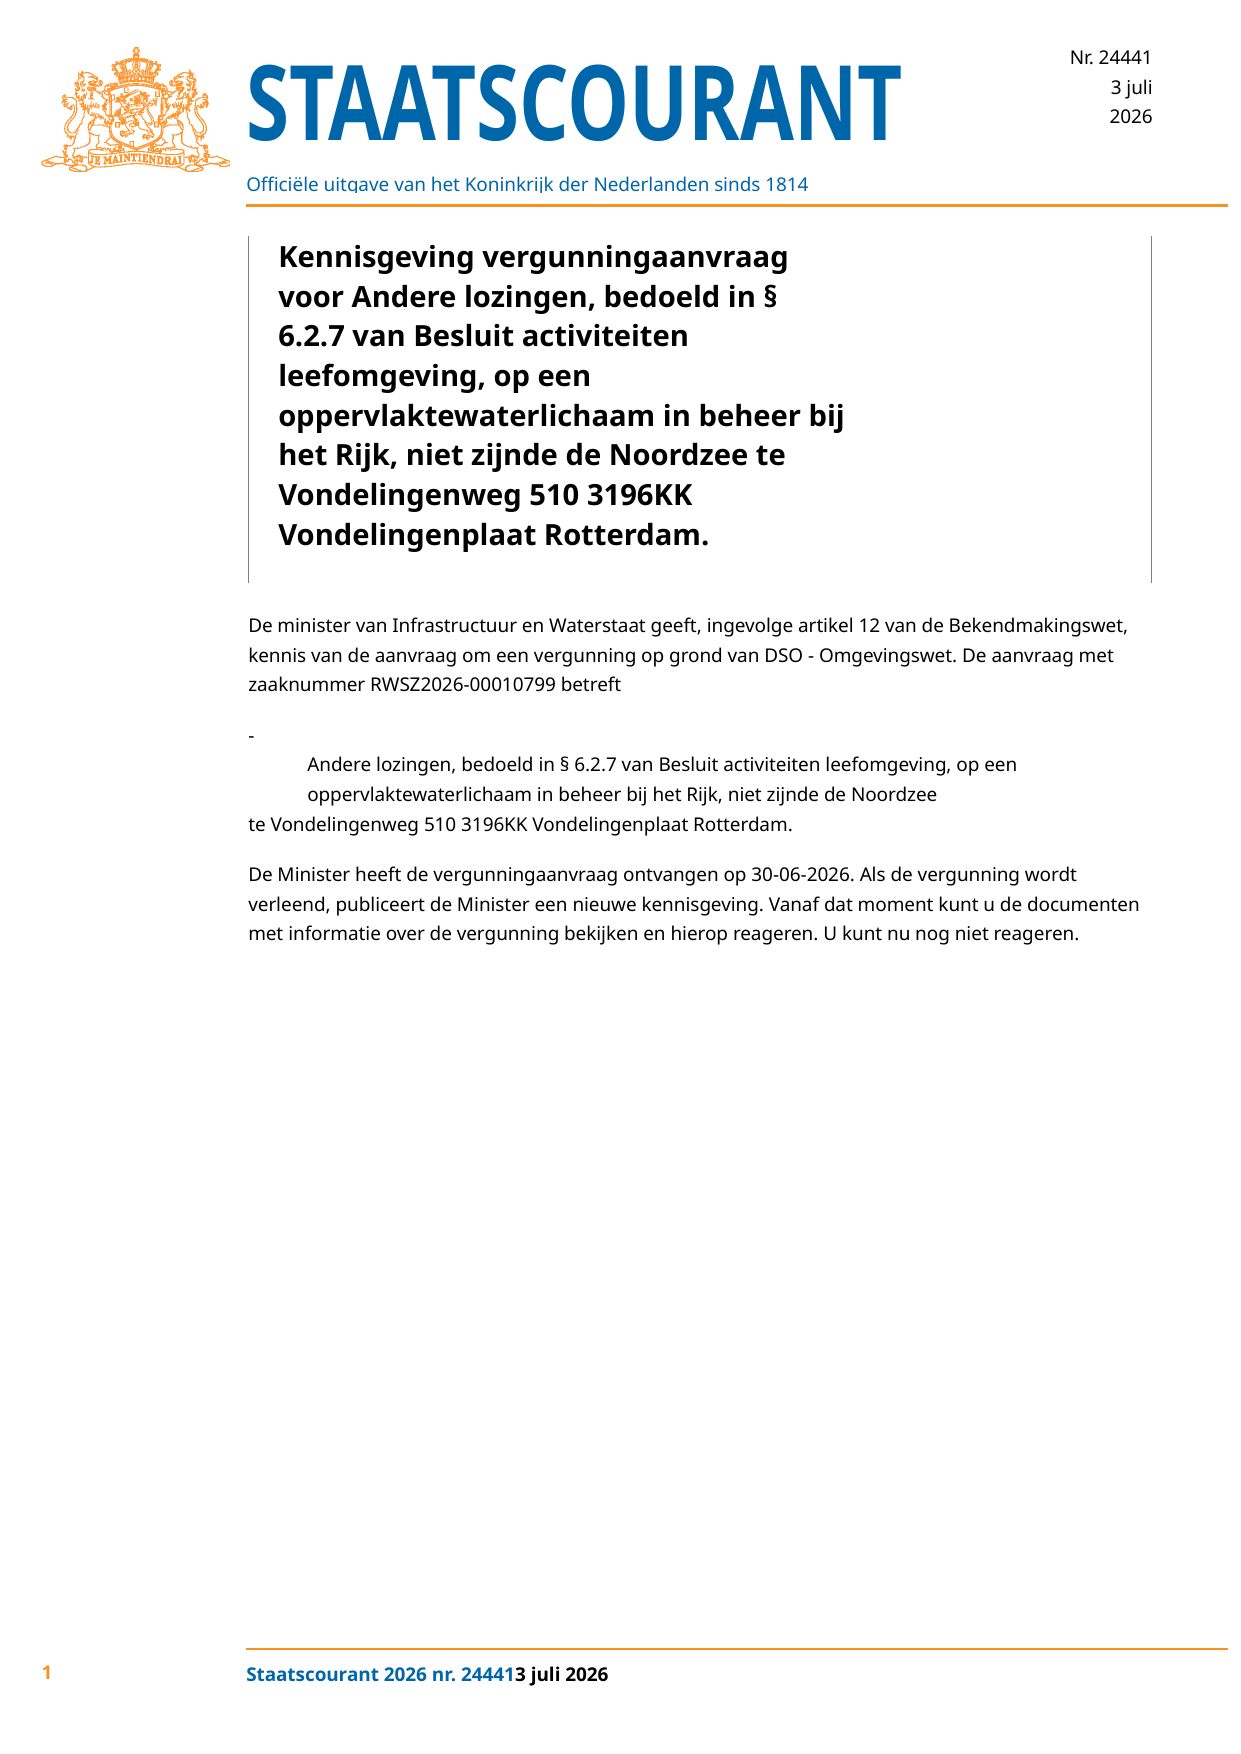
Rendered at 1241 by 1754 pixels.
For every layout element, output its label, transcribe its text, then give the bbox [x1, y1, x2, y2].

picture [41, 47, 231, 172]
text te Vondelingenweg 510 3196KK Vondelingenplaat Rotterdam. [248, 811, 1152, 836]
table_header [850, 414, 1151, 583]
text De Minister heeft de vergunningaanvraag ontvangen op 30-06-2026. Als de vergunning wordt verleend, publiceert de Minister een nieuwe kennisgeving. Vanaf dat moment kunt u de documenten met informatie over de vergunning bekijken en hierop reageren. U kunt nu nog niet reageren. [248, 861, 1152, 946]
table_header [1090, 236, 1151, 413]
table_header [850, 236, 912, 413]
picture [912, 236, 1090, 414]
text De minister van Infrastructuur en Waterstaat geeft, ingevolge artikel 12 van de Bekendmakingswet, kennis van de aanvraag om een vergunning op grond van DSO - Omgevingswet. De aanvraag met zaaknummer RWSZ2026-00010799 betreft [248, 612, 1152, 697]
list Andere lozingen, bedoeld in § 6.2.7 van Besluit activiteiten leefomgeving, op een oppervlaktewaterlichaam in beheer bij het Rijk, niet zijnde de Noordzee [248, 752, 1152, 807]
table_header Kennisgeving vergunningaanvraag voor Andere lozingen, bedoeld in § 6.2.7 van Besluit activiteiten leefomgeving, op een oppervlaktewaterlichaam in beheer bij het Rijk, niet zijnde de Noordzee te Vondelingenweg 510 3196KK Vondelingenplaat Rotterdam. [249, 236, 850, 583]
